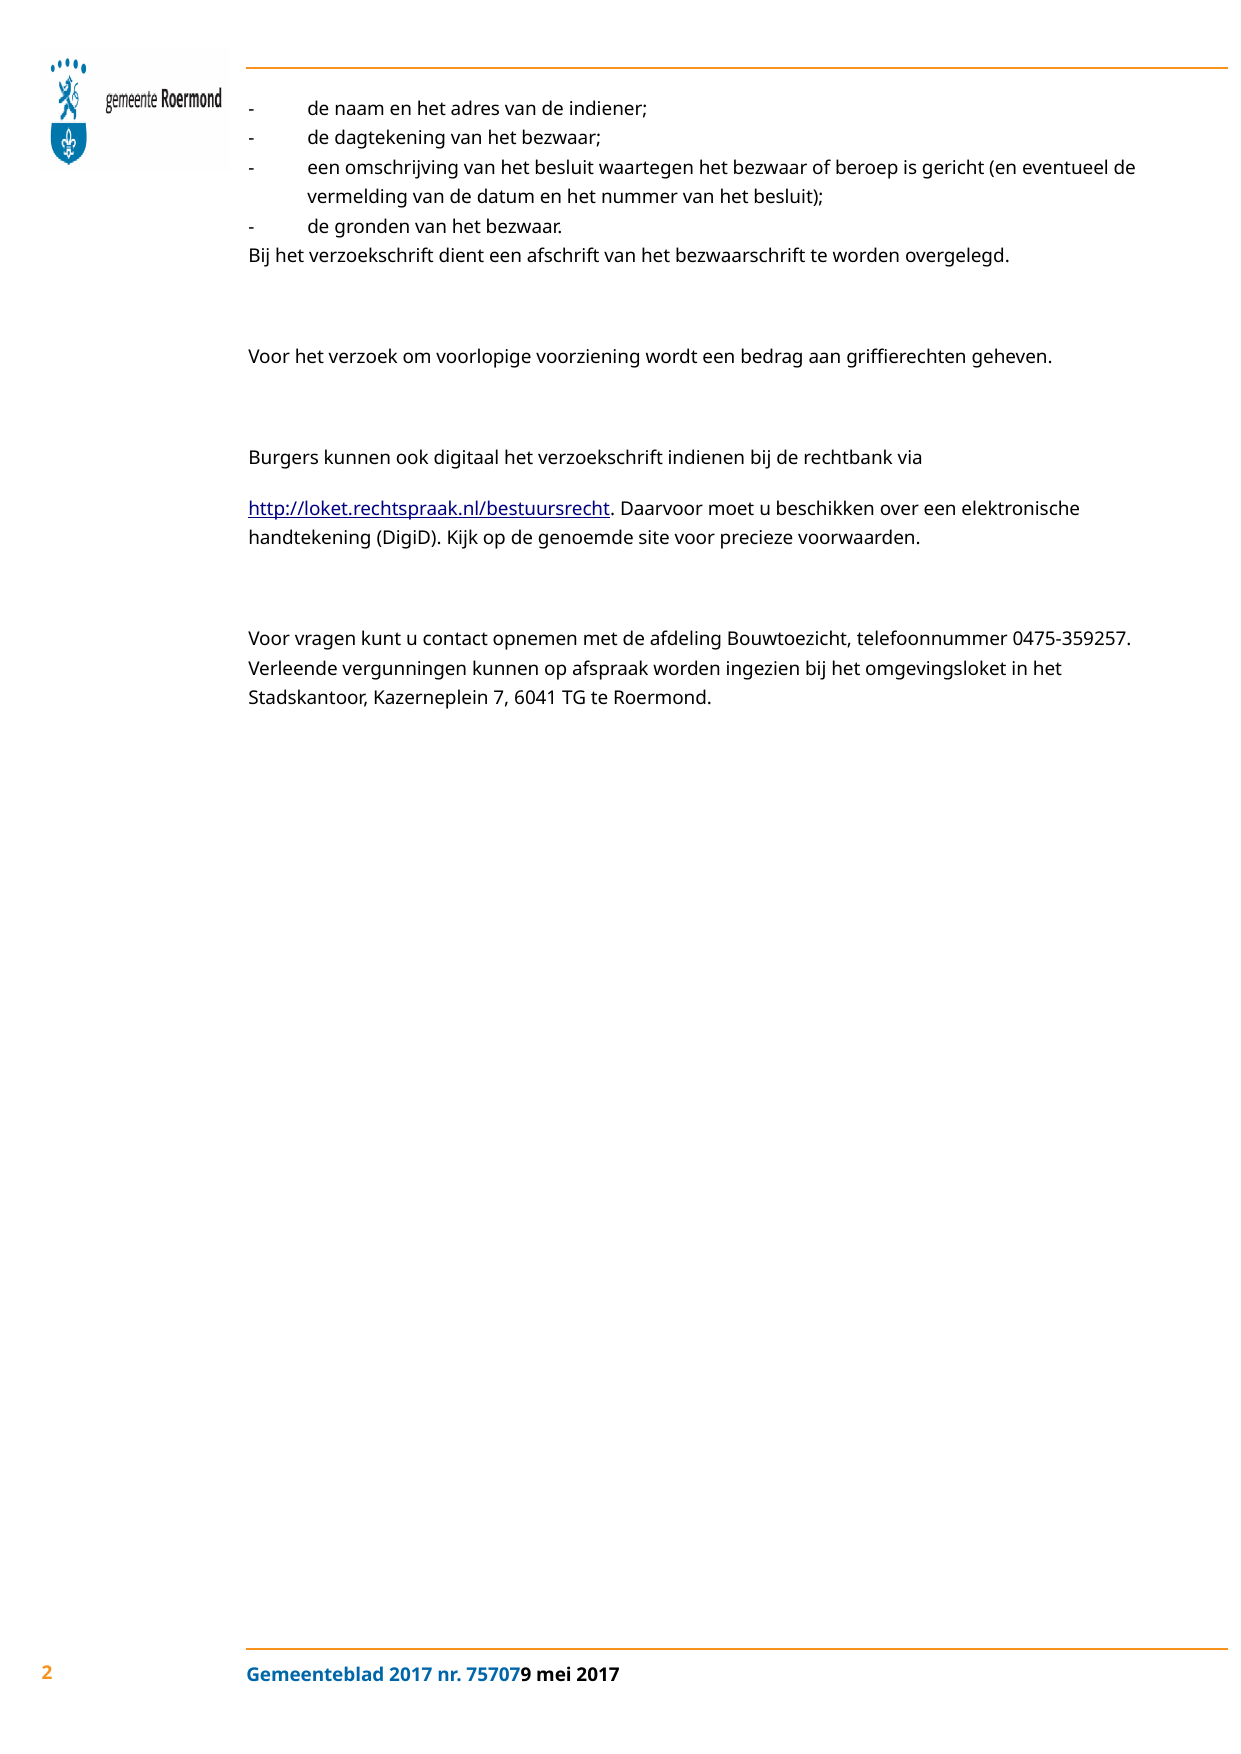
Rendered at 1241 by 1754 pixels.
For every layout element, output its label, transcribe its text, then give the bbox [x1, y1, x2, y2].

picture [41, 47, 231, 172]
list de gronden van het bezwaar. [248, 213, 1152, 239]
text Burgers kunnen ook digitaal het verzoekschrift indienen bij de rechtbank via [248, 444, 1152, 470]
text http://loket.rechtspraak.nl/bestuursrecht. Daarvoor moet u beschikken over een elektronische handtekening (DigiD). Kijk op de genoemde site voor precieze voorwaarden. [248, 495, 1152, 550]
list de naam en het adres van de indiener; [248, 95, 1152, 121]
text Voor vragen kunt u contact opnemen met de afdeling Bouwtoezicht, telefoonnummer 0475-359257. Verleende vergunningen kunnen op afspraak worden ingezien bij het omgevingsloket in het Stadskantoor, Kazerneplein 7, 6041 TG te Roermond. [248, 625, 1152, 710]
list de dagtekening van het bezwaar; [248, 124, 1152, 150]
text Voor het verzoek om voorlopige voorziening wordt een bedrag aan griffierechten geheven. [248, 343, 1152, 369]
list een omschrijving van het besluit waartegen het bezwaar of beroep is gericht (en eventueel de vermelding van de datum en het nummer van het besluit); [248, 154, 1152, 209]
text Bij het verzoekschrift dient een afschrift van het bezwaarschrift te worden overgelegd. [248, 243, 1152, 268]
